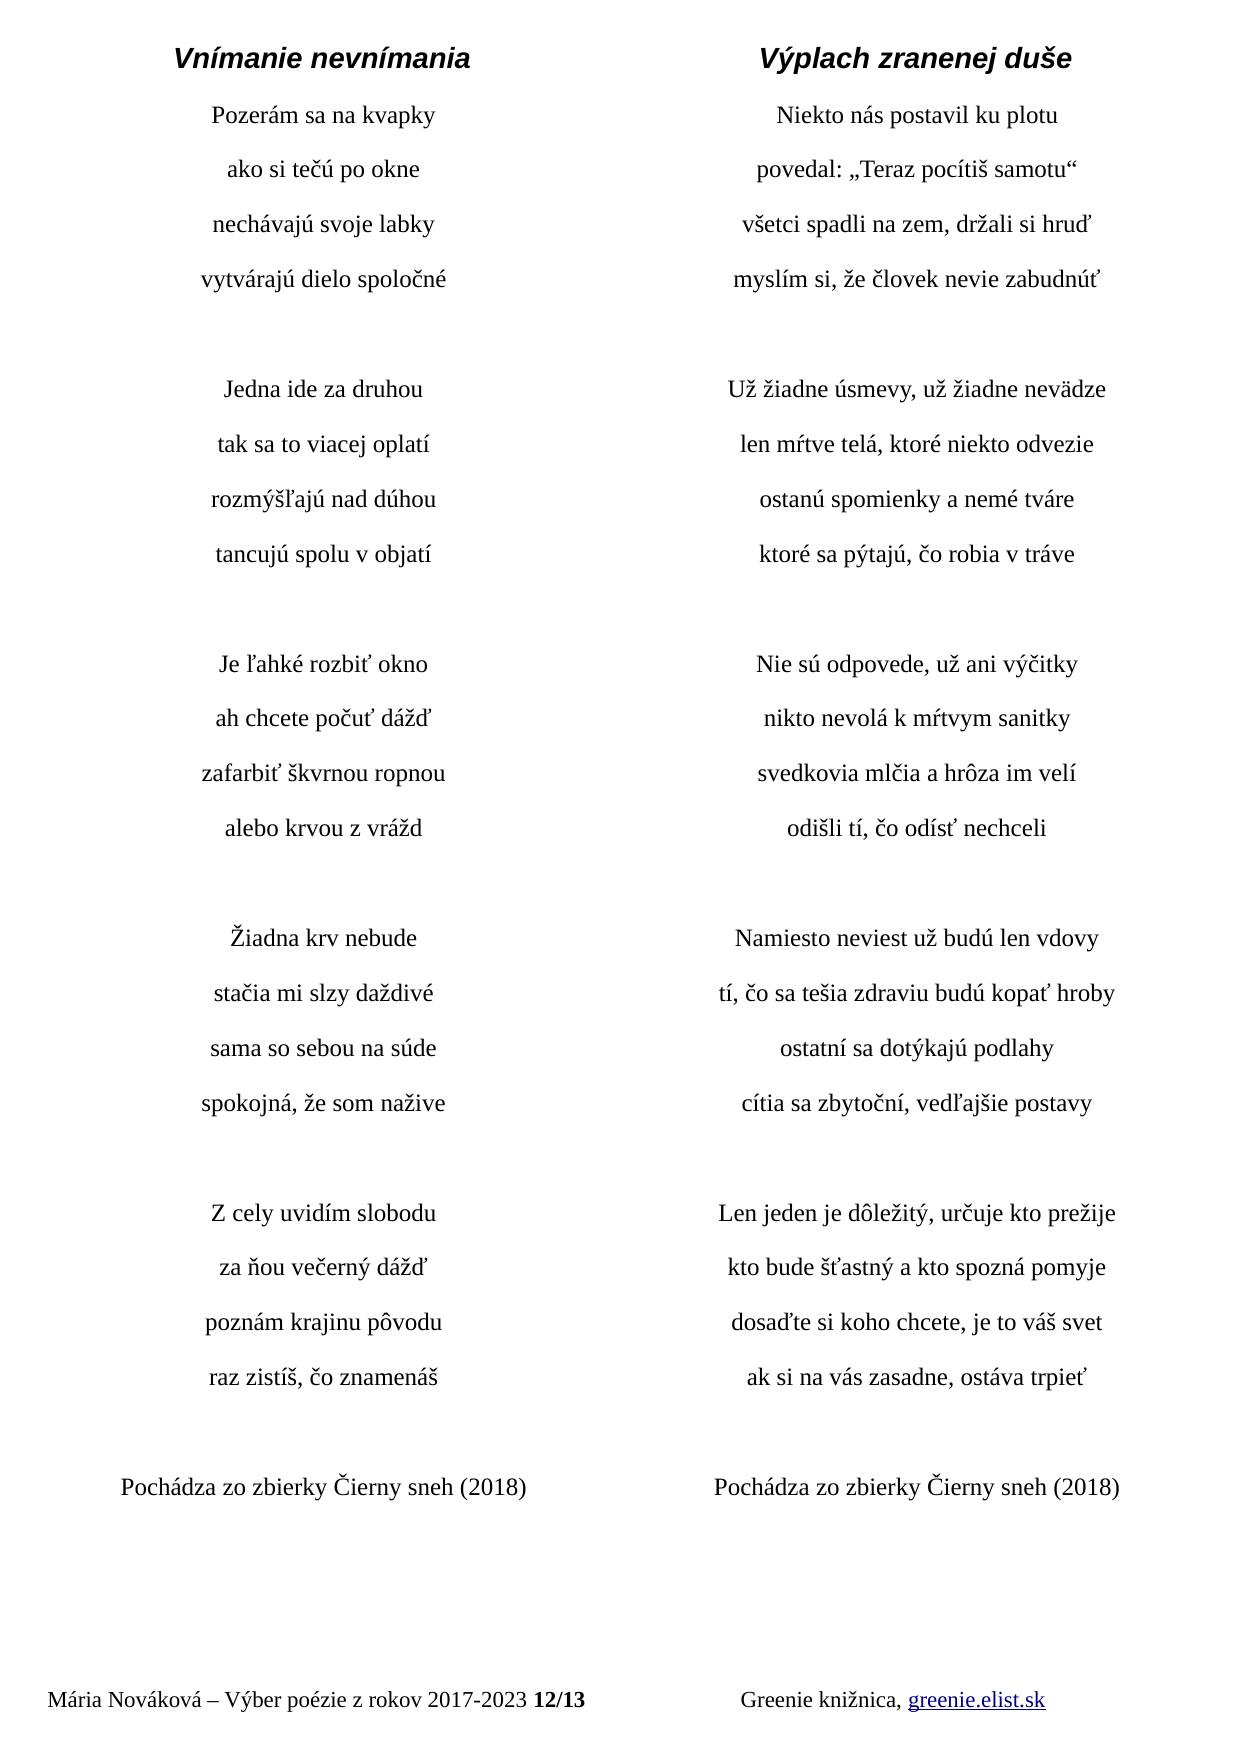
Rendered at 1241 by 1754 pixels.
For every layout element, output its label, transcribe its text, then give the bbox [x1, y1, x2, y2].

text ostanú spomienky a nemé tváre [635, 484, 1199, 513]
text alebo krvou z vrážd [41, 813, 605, 842]
text cítia sa zbytoční, vedľajšie postavy [635, 1088, 1199, 1117]
text odišli tí, čo odísť nechceli [635, 813, 1199, 842]
text Nie sú odpovede, už ani výčitky [635, 649, 1199, 677]
text tí, čo sa tešia zdraviu budú kopať hroby [635, 978, 1199, 1007]
text stačia mi slzy daždivé [41, 978, 605, 1007]
text Pochádza zo zbierky Čierny sneh (2018) [41, 1472, 605, 1501]
text kto bude šťastný a kto spozná pomyje [635, 1252, 1199, 1281]
text zafarbiť škvrnou ropnou [41, 758, 605, 787]
text tancujú spolu v objatí [41, 539, 605, 568]
text Len jeden je dôležitý, určuje kto prežije [635, 1198, 1199, 1226]
text len mŕtve telá, ktoré niekto odvezie [635, 429, 1199, 458]
text Pozerám sa na kvapky [41, 100, 605, 128]
text povedal: „Teraz pocítiš samotu“ [635, 154, 1199, 183]
text Jedna ide za druhou [41, 374, 605, 403]
text Z cely uvidím slobodu [41, 1198, 605, 1226]
text dosaďte si koho chcete, je to váš svet [635, 1307, 1199, 1336]
text Už žiadne úsmevy, už žiadne nevädze [635, 374, 1199, 403]
text za ňou večerný dážď [41, 1252, 605, 1281]
text nikto nevolá k mŕtvym sanitky [635, 703, 1199, 732]
subtitle Vnímanie nevnímania [41, 41, 605, 75]
text sama so sebou na súde [41, 1033, 605, 1062]
text Je ľahké rozbiť okno [41, 649, 605, 677]
text Niekto nás postavil ku plotu [635, 100, 1199, 128]
text ktoré sa pýtajú, čo robia v tráve [635, 539, 1199, 568]
text myslím si, že človek nevie zabudnúť [635, 264, 1199, 293]
text svedkovia mlčia a hrôza im velí [635, 758, 1199, 787]
text vytvárajú dielo spoločné [41, 264, 605, 293]
text všetci spadli na zem, držali si hruď [635, 209, 1199, 238]
text raz zistíš, čo znamenáš [41, 1362, 605, 1391]
text rozmýšľajú nad dúhou [41, 484, 605, 513]
text nechávajú svoje labky [41, 209, 605, 238]
text ako si tečú po okne [41, 154, 605, 183]
text ah chcete počuť dážď [41, 703, 605, 732]
text Pochádza zo zbierky Čierny sneh (2018) [635, 1472, 1199, 1501]
text poznám krajinu pôvodu [41, 1307, 605, 1336]
text spokojná, že som nažive [41, 1088, 605, 1117]
text ostatní sa dotýkajú podlahy [635, 1033, 1199, 1062]
text Namiesto neviest už budú len vdovy [635, 923, 1199, 952]
text Žiadna krv nebude [41, 923, 605, 952]
text ak si na vás zasadne, ostáva trpieť [635, 1362, 1199, 1391]
subtitle Výplach zranenej duše [635, 41, 1199, 75]
text tak sa to viacej oplatí [41, 429, 605, 458]
